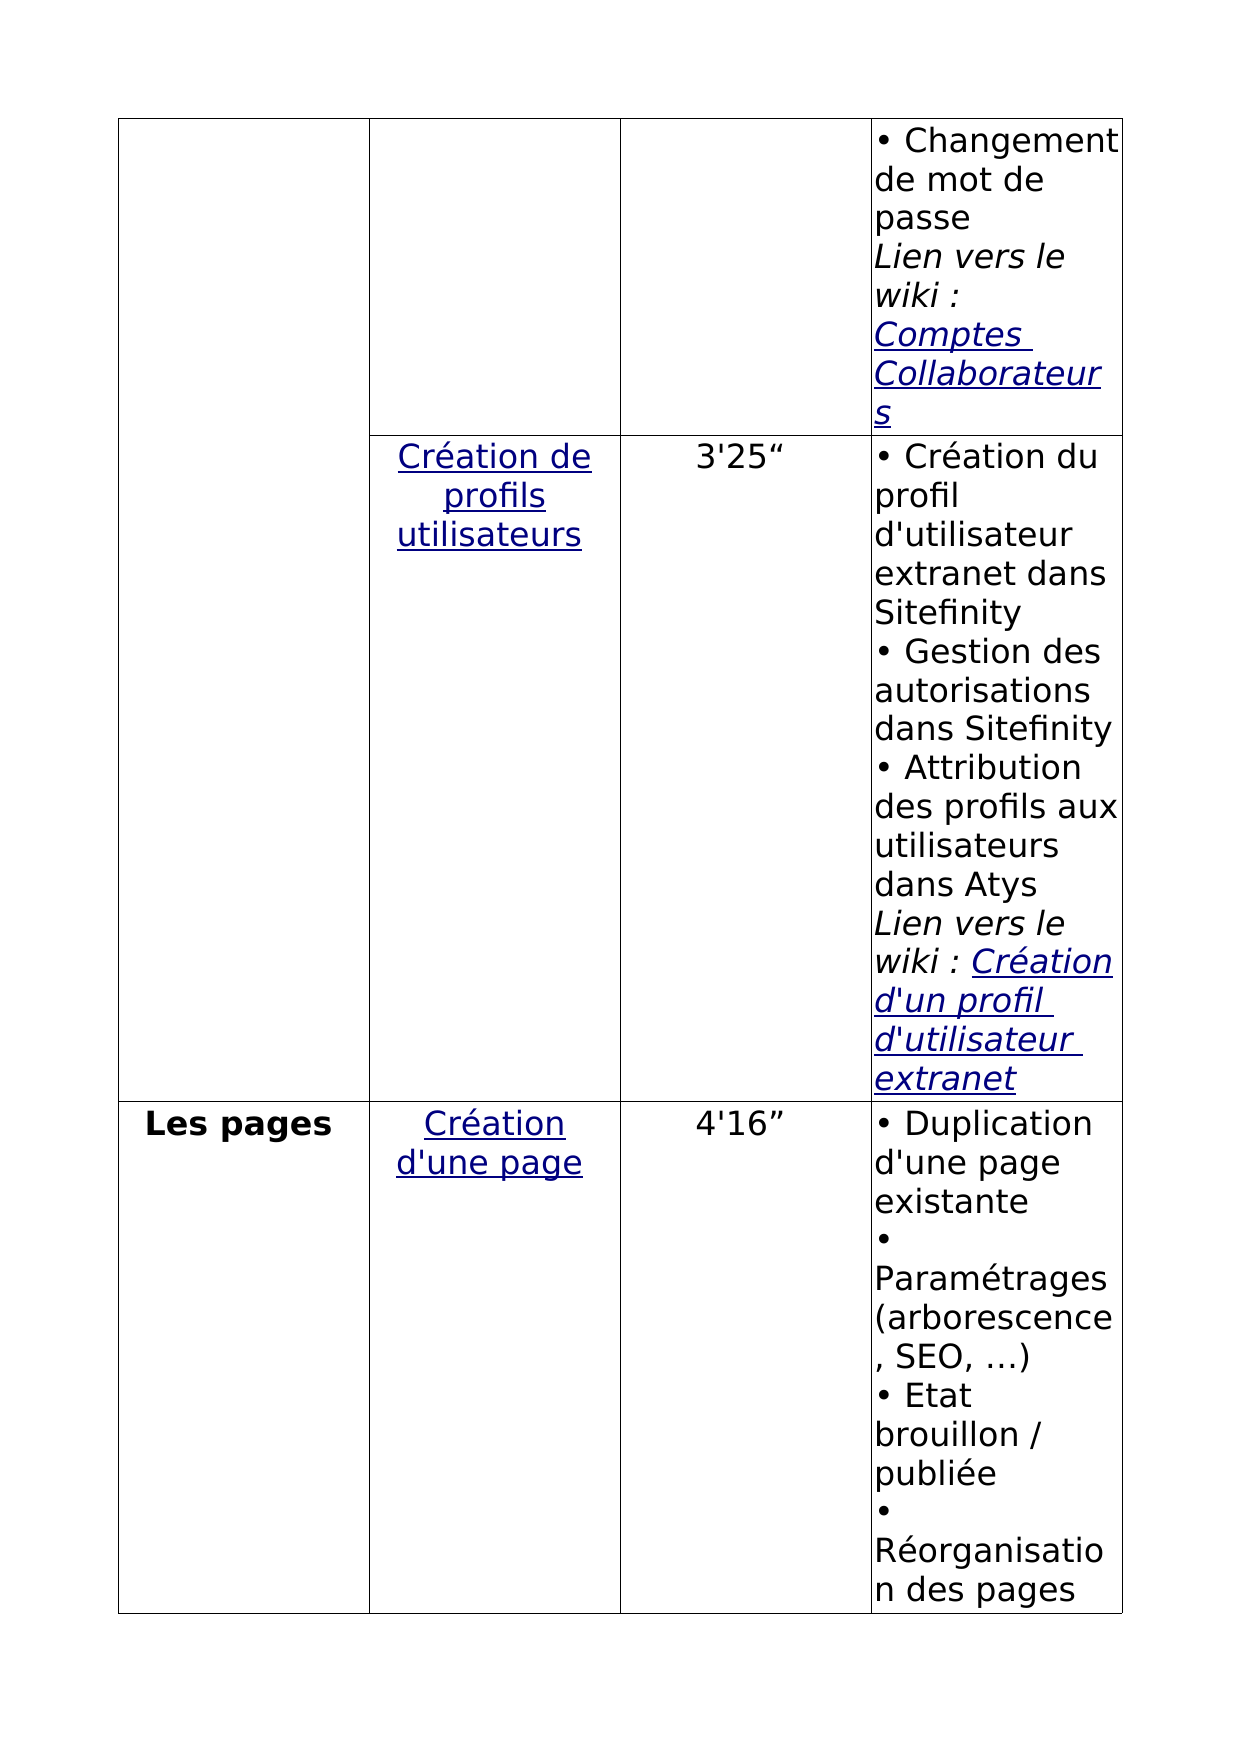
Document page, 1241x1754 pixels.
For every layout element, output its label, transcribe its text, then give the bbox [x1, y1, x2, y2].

table_cell Création de profils utilisateurs [370, 436, 620, 1101]
table_cell • Changement de mot de passe Lien vers le wiki : Comptes Collaborateurs [872, 119, 1122, 435]
table_cell • Création du profil d'utilisateur extranet dans Sitefinity • Gestion des autorisations dans Sitefinity • Attribution des profils aux utilisateurs dans Atys Lien vers le wiki : Création d'un profil d'utilisateur extranet [872, 436, 1122, 1101]
table_cell Création d'une page [370, 1102, 620, 1612]
table_cell Les pages [119, 1102, 369, 1612]
table_cell [119, 119, 369, 1101]
table_cell • Duplication d'une page existante • Paramétrages (arborescence, SEO, …) • Etat brouillon / publiée • Réorganisation des pages [872, 1102, 1122, 1612]
table_cell 4'16” [621, 1102, 871, 1612]
table_cell 3'25“ [621, 436, 871, 1101]
table_cell [621, 119, 871, 435]
table_cell [370, 119, 620, 435]
